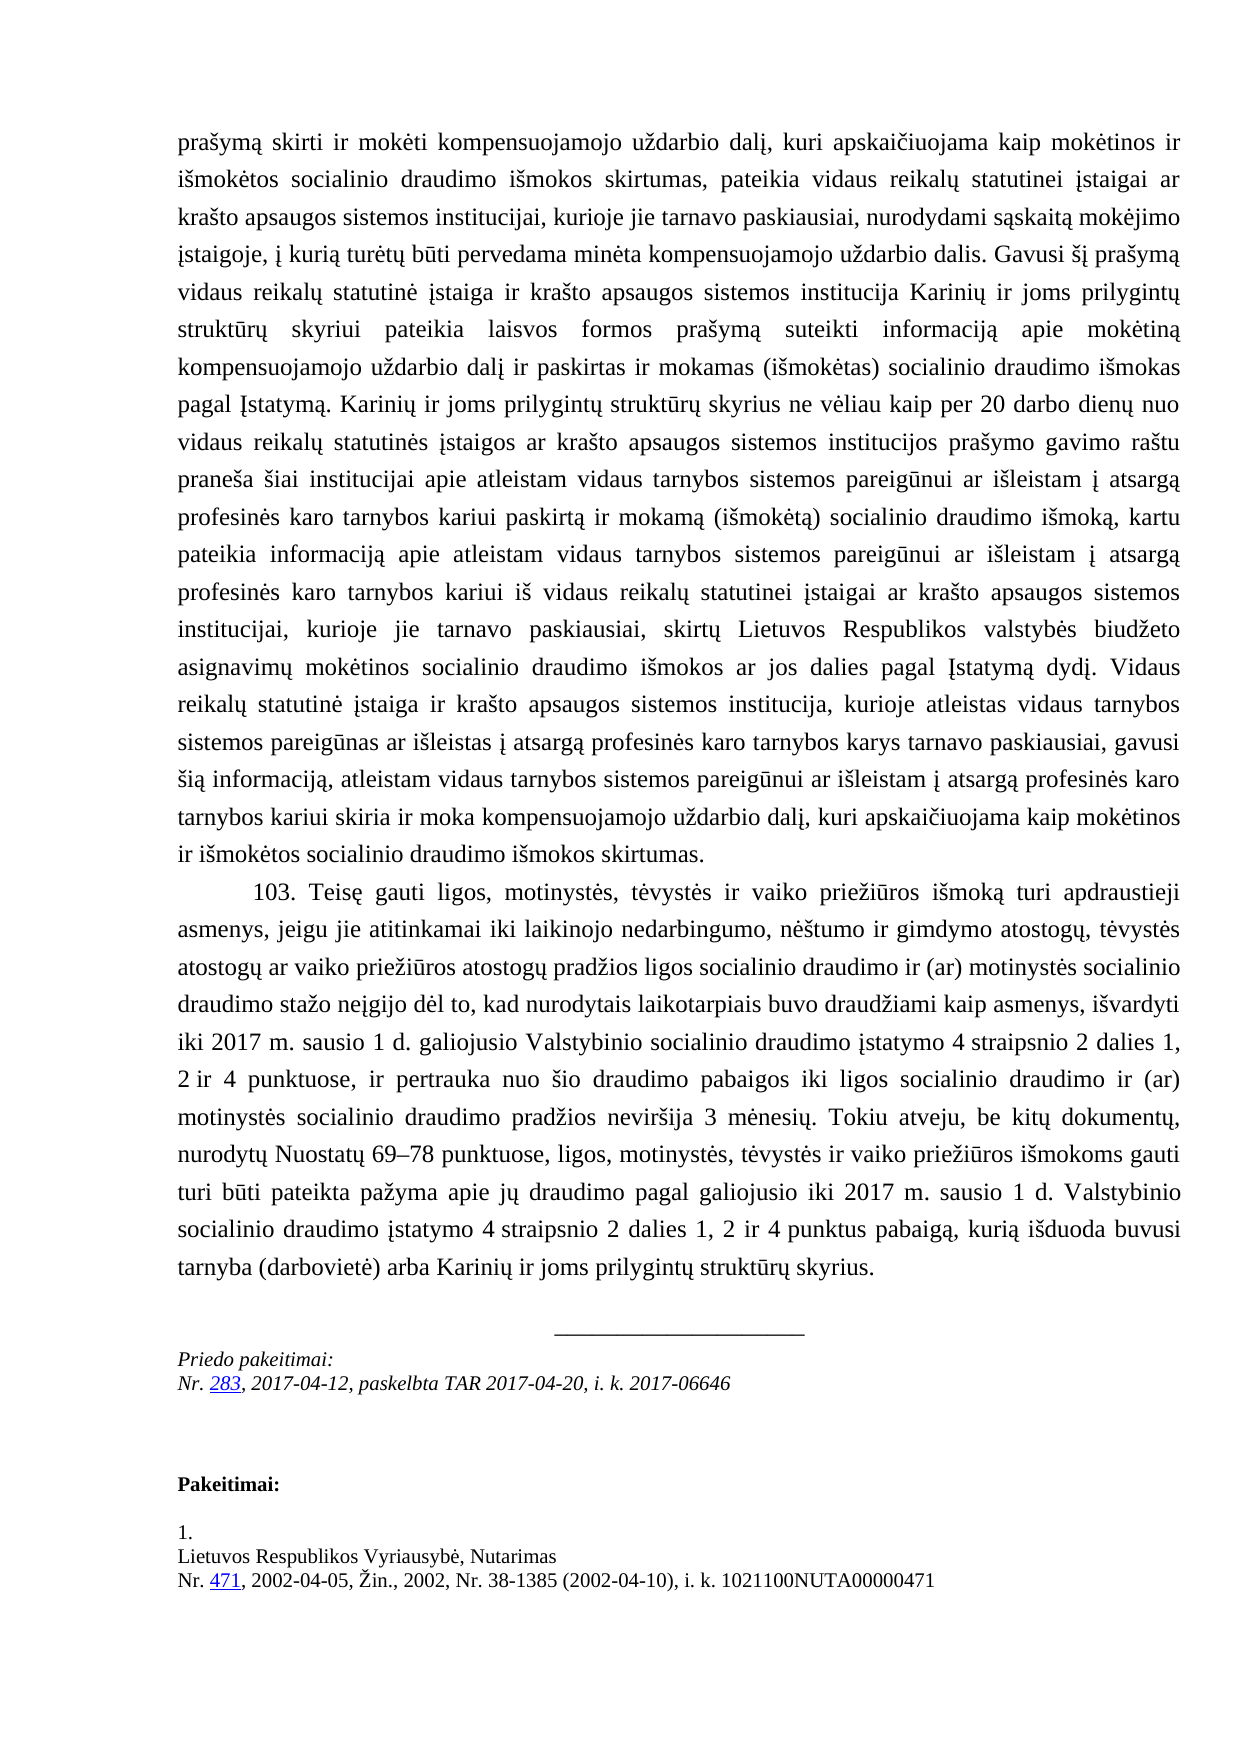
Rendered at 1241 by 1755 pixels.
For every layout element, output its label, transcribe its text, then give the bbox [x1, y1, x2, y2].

text Lietuvos Respublikos Vyriausybė, Nutarimas [177, 1544, 1181, 1568]
text –––––––––––––––––––– [177, 1318, 1181, 1347]
text 103. Teisę gauti ligos, motinystės, tėvystės ir vaiko priežiūros išmoką turi apdraustieji asmenys, jeigu jie atitinkamai iki laikinojo nedarbingumo, nėštumo ir gimdymo atostogų, tėvystės atostogų ar vaiko priežiūros atostogų pradžios ligos socialinio draudimo ir (ar) motinystės socialinio draudimo stažo neįgijo dėl to, kad nurodytais laikotarpiais buvo draudžiami kaip asmenys, išvardyti iki 2017 m. sausio 1 d. galiojusio Valstybinio socialinio draudimo įstatymo 4 straipsnio 2 dalies 1, 2 ir 4 punktuose, ir pertrauka nuo šio draudimo pabaigos iki ligos socialinio draudimo ir (ar) motinystės socialinio draudimo pradžios neviršija 3 mėnesių. Tokiu atveju, be kitų dokumentų, nurodytų Nuostatų 69–78 punktuose, ligos, motinystės, tėvystės ir vaiko priežiūros išmokoms gauti turi būti pateikta pažyma apie jų draudimo pagal galiojusio iki 2017 m. sausio 1 d. Valstybinio socialinio draudimo įstatymo 4 straipsnio 2 dalies 1, 2 ir 4 punktus pabaigą, kurią išduoda buvusi tarnyba (darbovietė) arba Karinių ir joms prilygintų struktūrų skyrius. [177, 868, 1181, 1281]
text Nr. 283, 2017-04-12, paskelbta TAR 2017-04-20, i. k. 2017-06646 [177, 1371, 1181, 1395]
text prašymą skirti ir mokėti kompensuojamojo uždarbio dalį, kuri apskaičiuojama kaip mokėtinos ir išmokėtos socialinio draudimo išmokos skirtumas, pateikia vidaus reikalų statutinei įstaigai ar krašto apsaugos sistemos institucijai, kurioje jie tarnavo paskiausiai, nurodydami sąskaitą mokėjimo įstaigoje, į kurią turėtų būti pervedama minėta kompensuojamojo uždarbio dalis. Gavusi šį prašymą vidaus reikalų statutinė įstaiga ir krašto apsaugos sistemos institucija Karinių ir joms prilygintų struktūrų skyriui pateikia laisvos formos prašymą suteikti informaciją apie mokėtiną kompensuojamojo uždarbio dalį ir paskirtas ir mokamas (išmokėtas) socialinio draudimo išmokas pagal Įstatymą. Karinių ir joms prilygintų struktūrų skyrius ne vėliau kaip per 20 darbo dienų nuo vidaus reikalų statutinės įstaigos ar krašto apsaugos sistemos institucijos prašymo gavimo raštu praneša šiai institucijai apie atleistam vidaus tarnybos sistemos pareigūnui ar išleistam į atsargą profesinės karo tarnybos kariui paskirtą ir mokamą (išmokėtą) socialinio draudimo išmoką, kartu pateikia informaciją apie atleistam vidaus tarnybos sistemos pareigūnui ar išleistam į atsargą profesinės karo tarnybos kariui iš vidaus reikalų statutinei įstaigai ar krašto apsaugos sistemos institucijai, kurioje jie tarnavo paskiausiai, skirtų Lietuvos Respublikos valstybės biudžeto asignavimų mokėtinos socialinio draudimo išmokos ar jos dalies pagal Įstatymą dydį. Vidaus reikalų statutinė įstaiga ir krašto apsaugos sistemos institucija, kurioje atleistas vidaus tarnybos sistemos pareigūnas ar išleistas į atsargą profesinės karo tarnybos karys tarnavo paskiausiai, gavusi šią informaciją, atleistam vidaus tarnybos sistemos pareigūnui ar išleistam į atsargą profesinės karo tarnybos kariui skiria ir moka kompensuojamojo uždarbio dalį, kuri apskaičiuojama kaip mokėtinos ir išmokėtos socialinio draudimo išmokos skirtumas. [177, 118, 1181, 868]
text 1. [177, 1520, 1181, 1544]
text Priedo pakeitimai: [177, 1347, 1181, 1371]
text Nr. 471, 2002-04-05, Žin., 2002, Nr. 38-1385 (2002-04-10), i. k. 1021100NUTA00000471 [177, 1568, 1181, 1592]
text Pakeitimai: [177, 1472, 1181, 1496]
